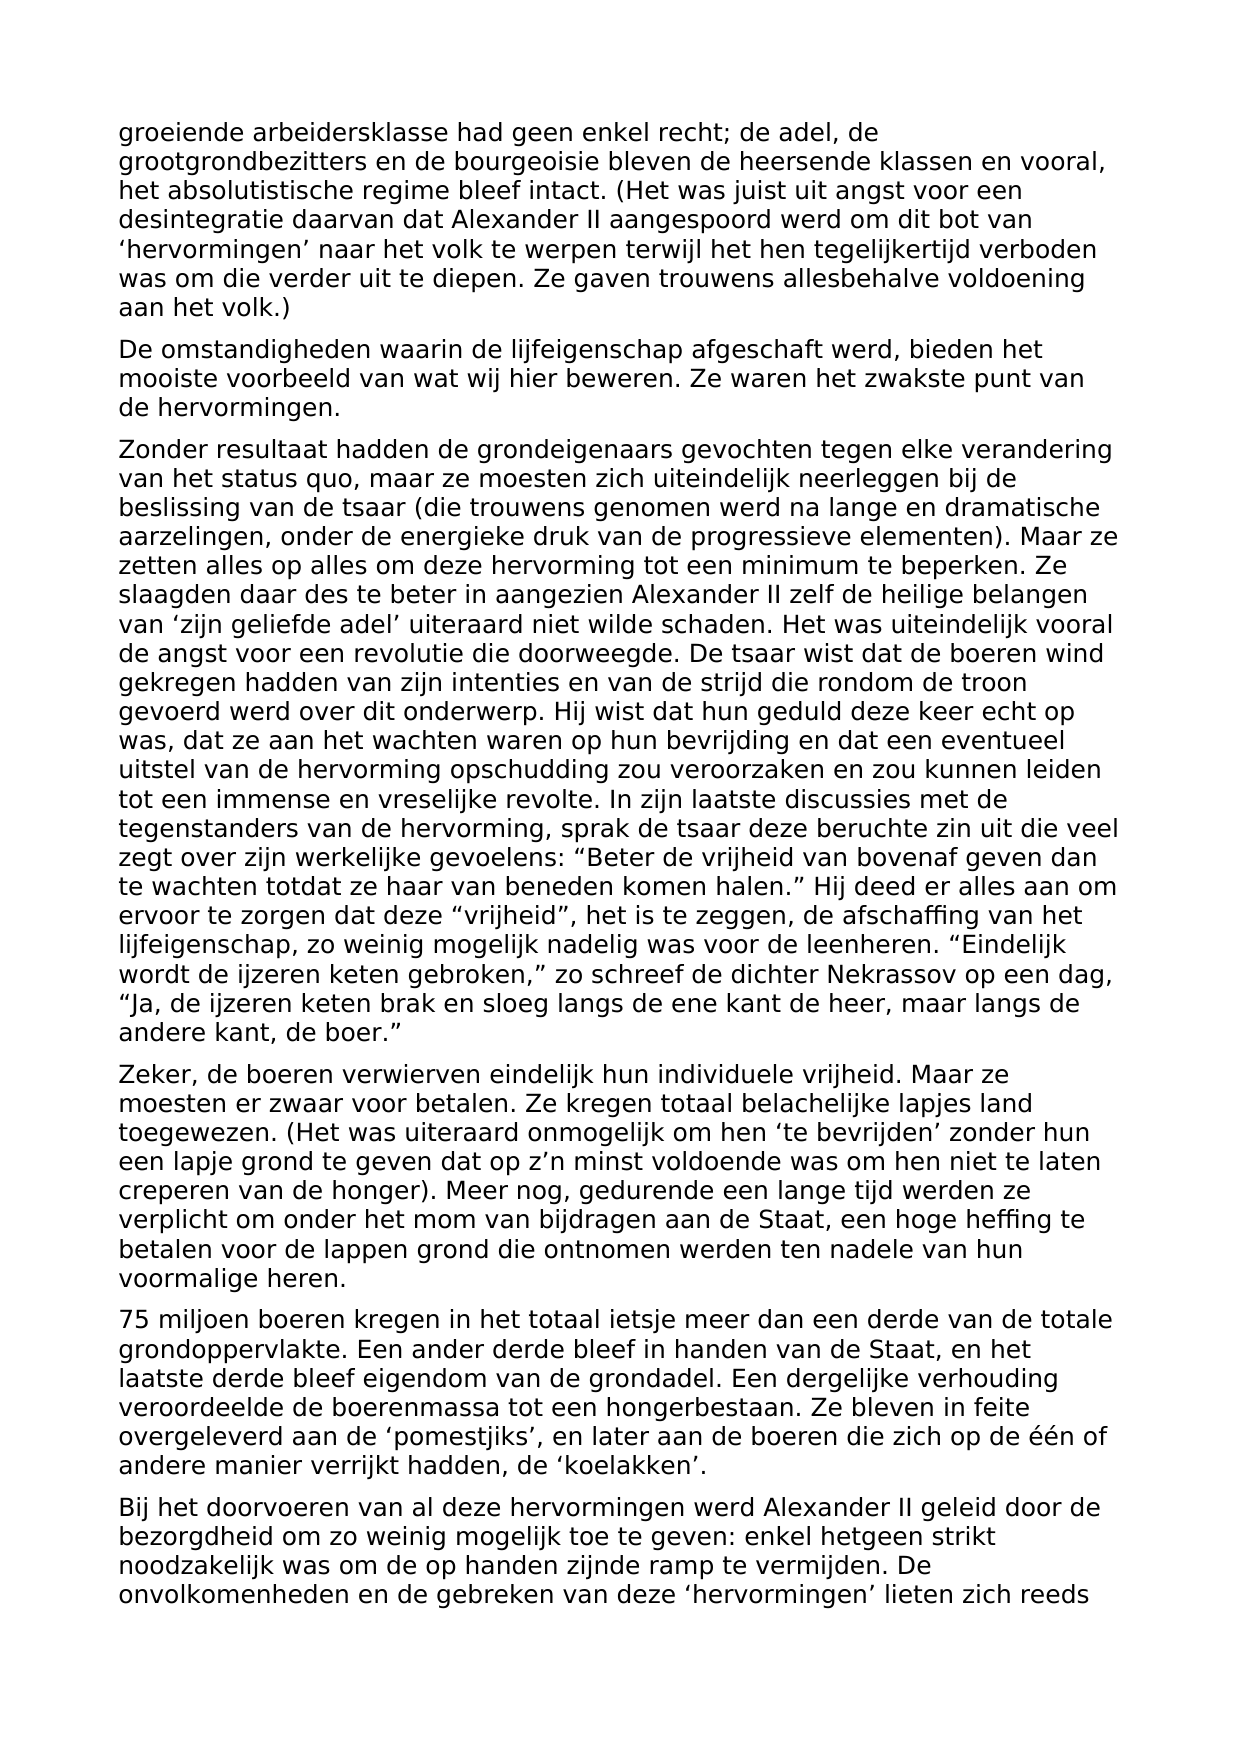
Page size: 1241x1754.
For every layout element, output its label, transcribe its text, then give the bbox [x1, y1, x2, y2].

text Zeker, de boeren verwierven eindelijk hun individuele vrijheid. Maar ze moesten er zwaar voor betalen. Ze kregen totaal belachelijke lapjes land toegewezen. (Het was uiteraard onmogelijk om hen ‘te bevrijden’ zonder hun een lapje grond te geven dat op z’n minst voldoende was om hen niet te laten creperen van de honger). Meer nog, gedurende een lange tijd werden ze verplicht om onder het mom van bijdragen aan de Staat, een hoge heffing te betalen voor de lappen grond die ontnomen werden ten nadele van hun voormalige heren. [118, 1060, 1122, 1293]
text De omstandigheden waarin de lijfeigenschap afgeschaft werd, bieden het mooiste voorbeeld van wat wij hier beweren. Ze waren het zwakste punt van de hervormingen. [118, 335, 1122, 422]
text Zonder resultaat hadden de grondeigenaars gevochten tegen elke verandering van het status quo, maar ze moesten zich uiteindelijk neerleggen bij de beslissing van de tsaar (die trouwens genomen werd na lange en dramatische aarzelingen, onder de energieke druk van de progressieve elementen). Maar ze zetten alles op alles om deze hervorming tot een minimum te beperken. Ze slaagden daar des te beter in aangezien Alexander II zelf de heilige belangen van ‘zijn geliefde adel’ uiteraard niet wilde schaden. Het was uiteindelijk vooral de angst voor een revolutie die doorweegde. De tsaar wist dat de boeren wind gekregen hadden van zijn intenties en van de strijd die rondom de troon gevoerd werd over dit onderwerp. Hij wist dat hun geduld deze keer echt op was, dat ze aan het wachten waren op hun bevrijding en dat een eventueel uitstel van de hervorming opschudding zou veroorzaken en zou kunnen leiden tot een immense en vreselijke revolte. In zijn laatste discussies met de tegenstanders van de hervorming, sprak de tsaar deze beruchte zin uit die veel zegt over zijn werkelijke gevoelens: “Beter de vrijheid van bovenaf geven dan te wachten totdat ze haar van beneden komen halen.” Hij deed er alles aan om ervoor te zorgen dat deze “vrijheid”, het is te zeggen, de afschaffing van het lijfeigenschap, zo weinig mogelijk nadelig was voor de leenheren. “Eindelijk wordt de ijzeren keten gebroken,” zo schreef de dichter Nekrassov op een dag, “Ja, de ijzeren keten brak en sloeg langs de ene kant de heer, maar langs de andere kant, de boer.” [118, 435, 1122, 1047]
text Bij het doorvoeren van al deze hervormingen werd Alexander II geleid door de bezorgdheid om zo weinig mogelijk toe te geven: enkel hetgeen strikt noodzakelijk was om de op handen zijnde ramp te vermijden. De onvolkomenheden en de gebreken van deze ‘hervormingen’ lieten zich reeds [118, 1493, 1122, 1610]
text 75 miljoen boeren kregen in het totaal ietsje meer dan een derde van de totale grondoppervlakte. Een ander derde bleef in handen van de Staat, en het laatste derde bleef eigendom van de grondadel. Een dergelijke verhouding veroordeelde de boerenmassa tot een hongerbestaan. Ze bleven in feite overgeleverd aan de ‘pomestjiks’, en later aan de boeren die zich op de één of andere manier verrijkt hadden, de ‘koelakken’. [118, 1306, 1122, 1481]
text groeiende arbeidersklasse had geen enkel recht; de adel, de grootgrondbezitters en de bourgeoisie bleven de heersende klassen en vooral, het absolutistische regime bleef intact. (Het was juist uit angst voor een desintegratie daarvan dat Alexander II aangespoord werd om dit bot van ‘hervormingen’ naar het volk te werpen terwijl het hen tegelijkertijd verboden was om die verder uit te diepen. Ze gaven trouwens allesbehalve voldoening aan het volk.) [118, 118, 1122, 322]
